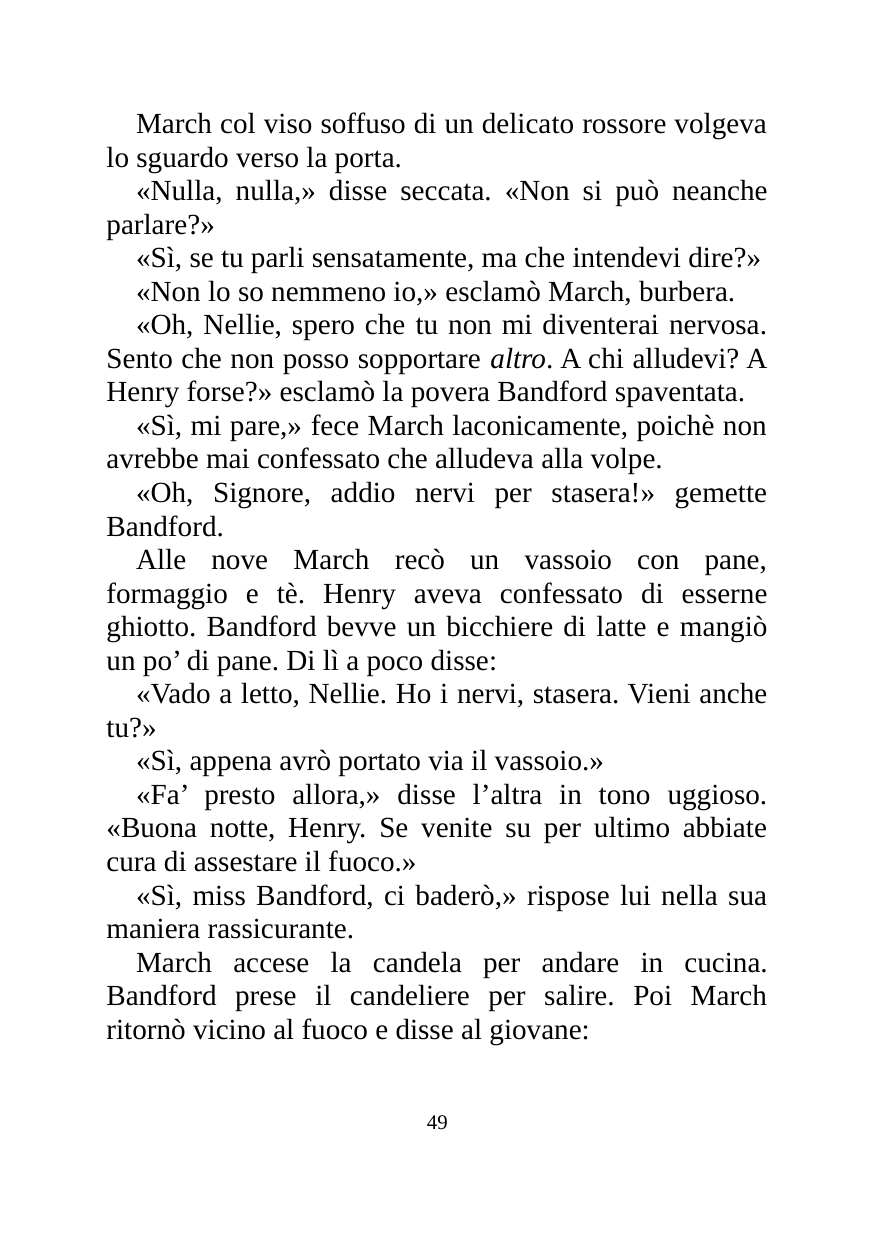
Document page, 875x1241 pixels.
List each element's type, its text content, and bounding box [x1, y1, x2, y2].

text «Sì, mi pare,» fece March laconicamente, poichè non avrebbe mai confessato che alludeva alla volpe. [106, 408, 768, 475]
text «Sì, se tu parli sensatamente, ma che intendevi dire?» [106, 240, 768, 274]
text March accese la candela per andare in cucina. Bandford prese il candeliere per salire. Poi March ritornò vicino al fuoco e disse al giovane: [106, 945, 768, 1045]
text «Fa’ presto allora,» disse l’altra in tono uggioso. «Buona notte, Henry. Se venite su per ultimo abbiate cura di assestare il fuoco.» [106, 777, 768, 878]
text «Nulla, nulla,» disse seccata. «Non si può neanche parlare?» [106, 173, 768, 240]
text «Non lo so nemmeno io,» esclamò March, burbera. [106, 274, 768, 307]
text «Oh, Nellie, spero che tu non mi diventerai nervosa. Sento che non posso sopportare altro. A chi alludevi? A Henry forse?» esclamò la povera Bandford spaventata. [106, 307, 768, 408]
text Alle nove March recò un vassoio con pane, formaggio e tè. Henry aveva confessato di esserne ghiotto. Bandford bevve un bicchiere di latte e mangiò un po’ di pane. Di lì a poco disse: [106, 542, 768, 676]
text «Vado a letto, Nellie. Ho i nervi, stasera. Vieni anche tu?» [106, 676, 768, 743]
text March col viso soffuso di un delicato rossore volgeva lo sguardo verso la porta. [106, 106, 768, 173]
text «Sì, miss Bandford, ci baderò,» rispose lui nella sua maniera rassicurante. [106, 878, 768, 945]
text «Sì, appena avrò portato via il vassoio.» [106, 743, 768, 777]
text «Oh, Signore, addio nervi per stasera!» gemette Bandford. [106, 475, 768, 542]
